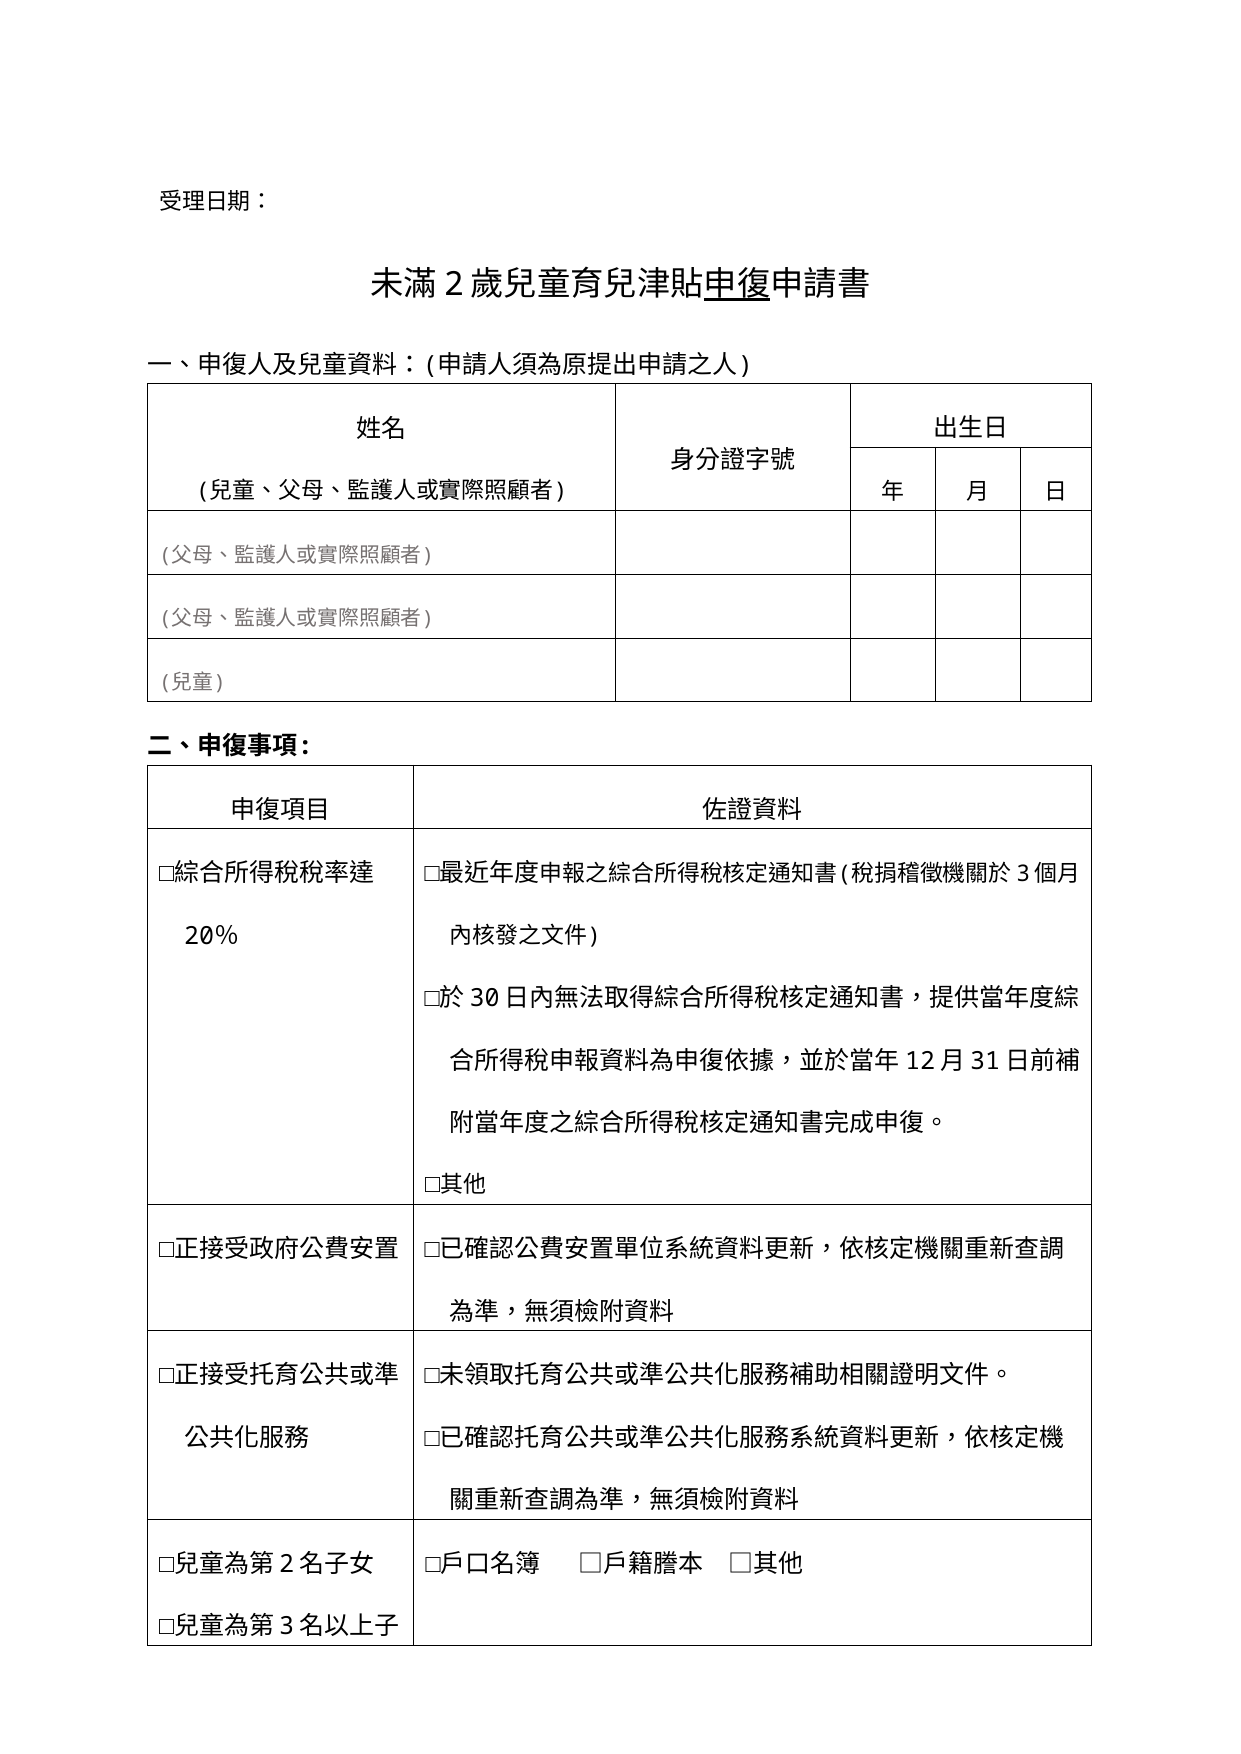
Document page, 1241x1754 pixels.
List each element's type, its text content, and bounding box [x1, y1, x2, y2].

table_cell [936, 575, 1020, 637]
table_cell □兒童為第2名子女 □兒童為第3名以上子 [148, 1520, 413, 1645]
table_cell □正接受政府公費安置 [148, 1205, 413, 1330]
table_cell □已確認公費安置單位系統資料更新，依核定機關重新查調為準，無須檢附資料 [414, 1205, 1091, 1330]
text 一、申復人及兒童資料：(申請人須為原提出申請之人) [148, 321, 1092, 383]
table_header 身分證字號 [616, 384, 850, 510]
table_cell [1021, 511, 1091, 574]
table_cell □最近年度申報之綜合所得稅核定通知書(稅捐稽徵機關於3個月內核發之文件) □於30日內無法取得綜合所得稅核定通知書，提供當年度綜合所得稅申報資料為申復依據，並於當年12月31日前補附當年度之綜合所得稅核定通知書完成申復。 □其他 [414, 829, 1091, 1204]
text 二、申復事項: [148, 702, 1092, 764]
table_header 姓名 (兒童、父母、監護人或實際照顧者) [148, 384, 615, 510]
table_cell [851, 575, 935, 637]
table_header 受理日期： [148, 158, 1092, 239]
table_cell □正接受托育公共或準公共化服務 [148, 1331, 413, 1519]
table_cell 日 [1021, 448, 1091, 510]
table_cell (父母、監護人或實際照顧者) [148, 575, 615, 637]
table_cell 年 [851, 448, 935, 510]
table_cell [936, 511, 1020, 574]
table_header 申復項目 [148, 766, 413, 828]
table_cell □戶口名簿 □戶籍謄本 □其他 [414, 1520, 1091, 1645]
table_cell □未領取托育公共或準公共化服務補助相關證明文件。 □已確認托育公共或準公共化服務系統資料更新，依核定機關重新查調為準，無須檢附資料 [414, 1331, 1091, 1519]
table_cell [851, 639, 935, 701]
table_cell [616, 511, 850, 574]
table_cell [936, 639, 1020, 701]
table_header 佐證資料 [414, 766, 1091, 828]
table_cell [616, 575, 850, 637]
table_cell 月 [936, 448, 1020, 510]
table_cell □綜合所得稅稅率達20％ [148, 829, 413, 1204]
table_cell (兒童) [148, 639, 615, 701]
table_cell [1021, 575, 1091, 637]
table_header 出生日 [851, 384, 1091, 447]
table_cell [1021, 639, 1091, 701]
table_cell [616, 639, 850, 701]
table_cell [851, 511, 935, 574]
text 未滿2歲兒童育兒津貼申復申請書 [148, 239, 1092, 302]
table_cell (父母、監護人或實際照顧者) [148, 511, 615, 574]
